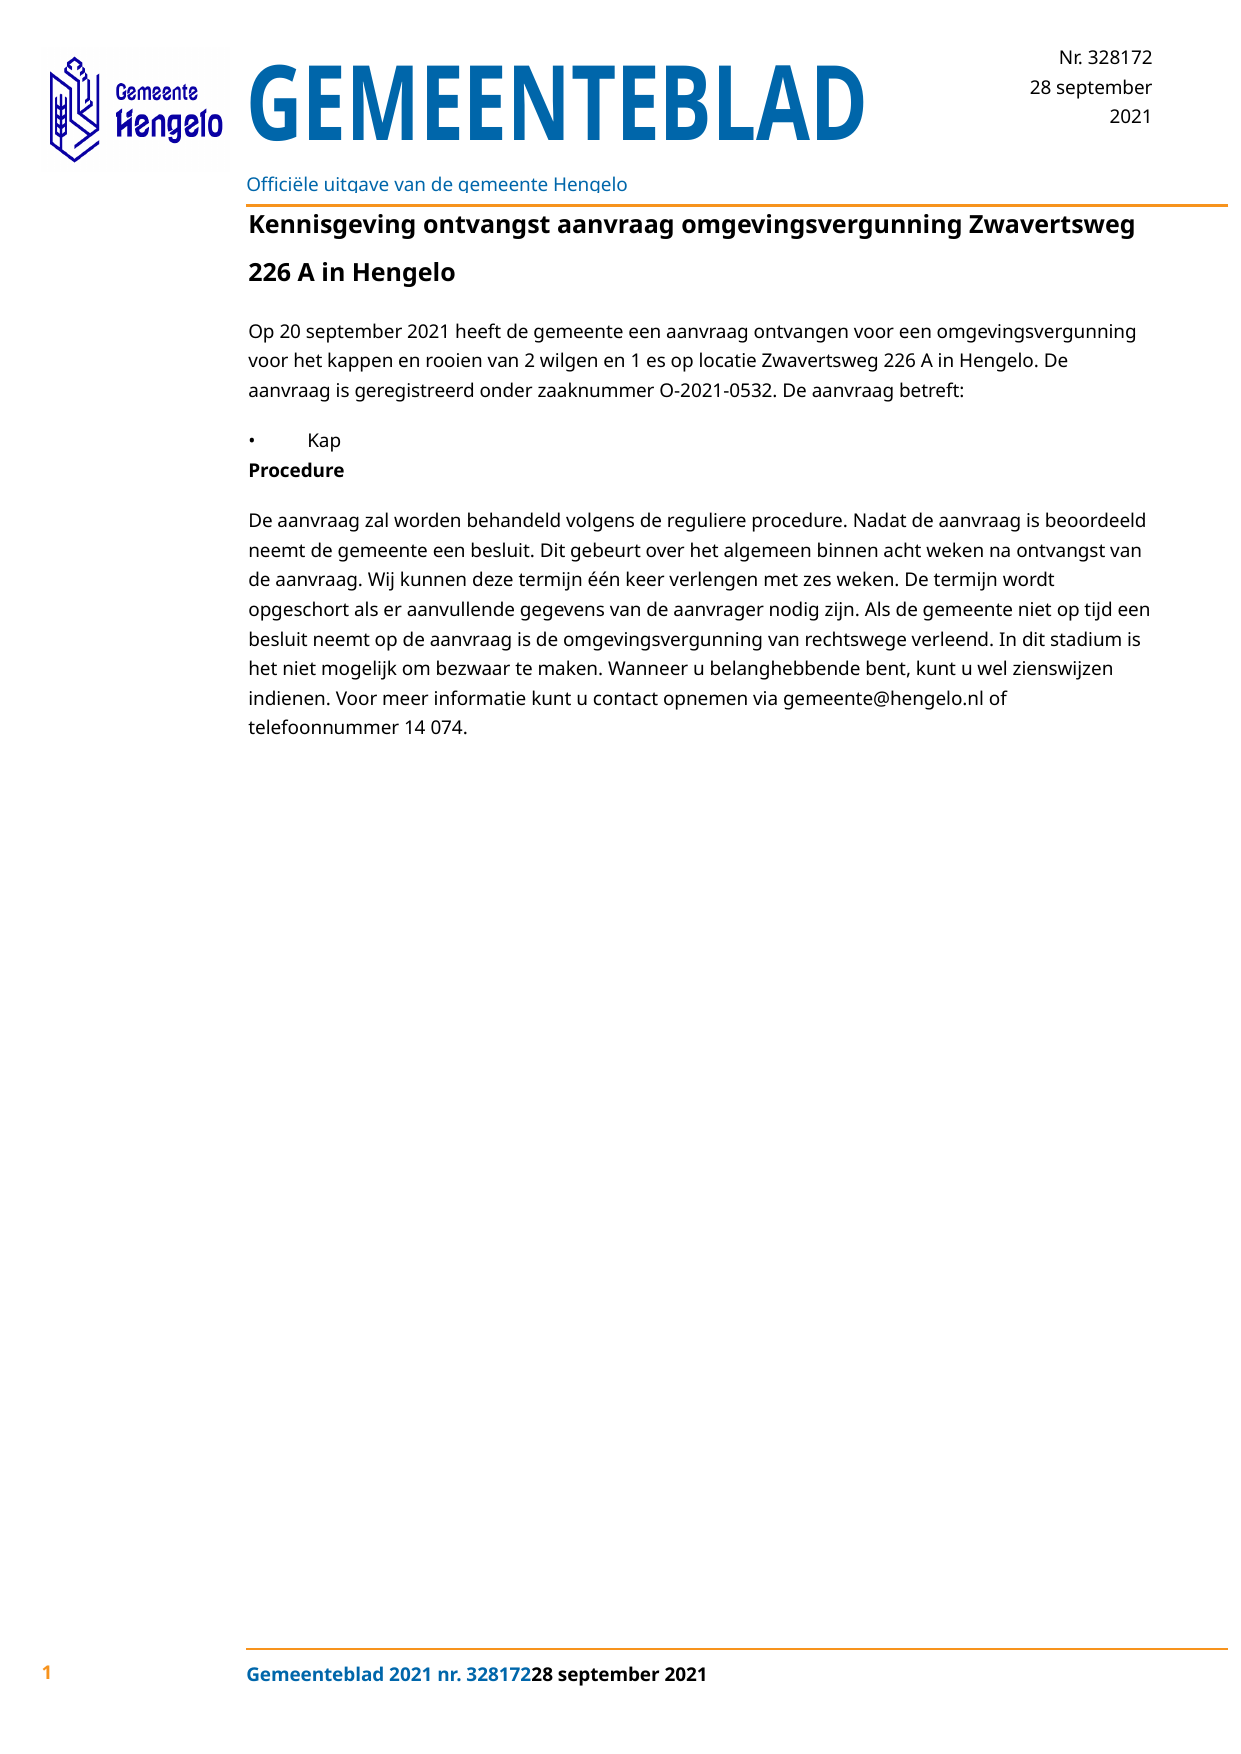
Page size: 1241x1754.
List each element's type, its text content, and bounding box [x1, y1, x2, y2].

text Op 20 september 2021 heeft de gemeente een aanvraag ontvangen voor een omgevingsvergunning voor het kappen en rooien van 2 wilgen en 1 es op locatie Zwavertsweg 226 A in Hengelo. De aanvraag is geregistreerd onder zaaknummer O-2021-0532. De aanvraag betreft: [248, 318, 1152, 403]
text De aanvraag zal worden behandeld volgens de reguliere procedure. Nadat de aanvraag is beoordeeld neemt de gemeente een besluit. Dit gebeurt over het algemeen binnen acht weken na ontvangst van de aanvraag. Wij kunnen deze termijn één keer verlengen met zes weken. De termijn wordt opgeschort als er aanvullende gegevens van de aanvrager nodig zijn. Als de gemeente niet op tijd een besluit neemt op de aanvraag is de omgevingsvergunning van rechtswege verleend. In dit stadium is het niet mogelijk om bezwaar te maken. Wanneer u belanghebbende bent, kunt u wel zienswijzen indienen. Voor meer informatie kunt u contact opnemen via gemeente@hengelo.nl of telefoonnummer 14 074. [248, 507, 1152, 740]
text Kennisgeving ontvangst aanvraag omgevingsvergunning Zwavertsweg 226 A in Hengelo [248, 207, 1152, 288]
text Procedure [248, 457, 1152, 483]
picture [41, 47, 231, 172]
list Kap [248, 427, 1152, 453]
